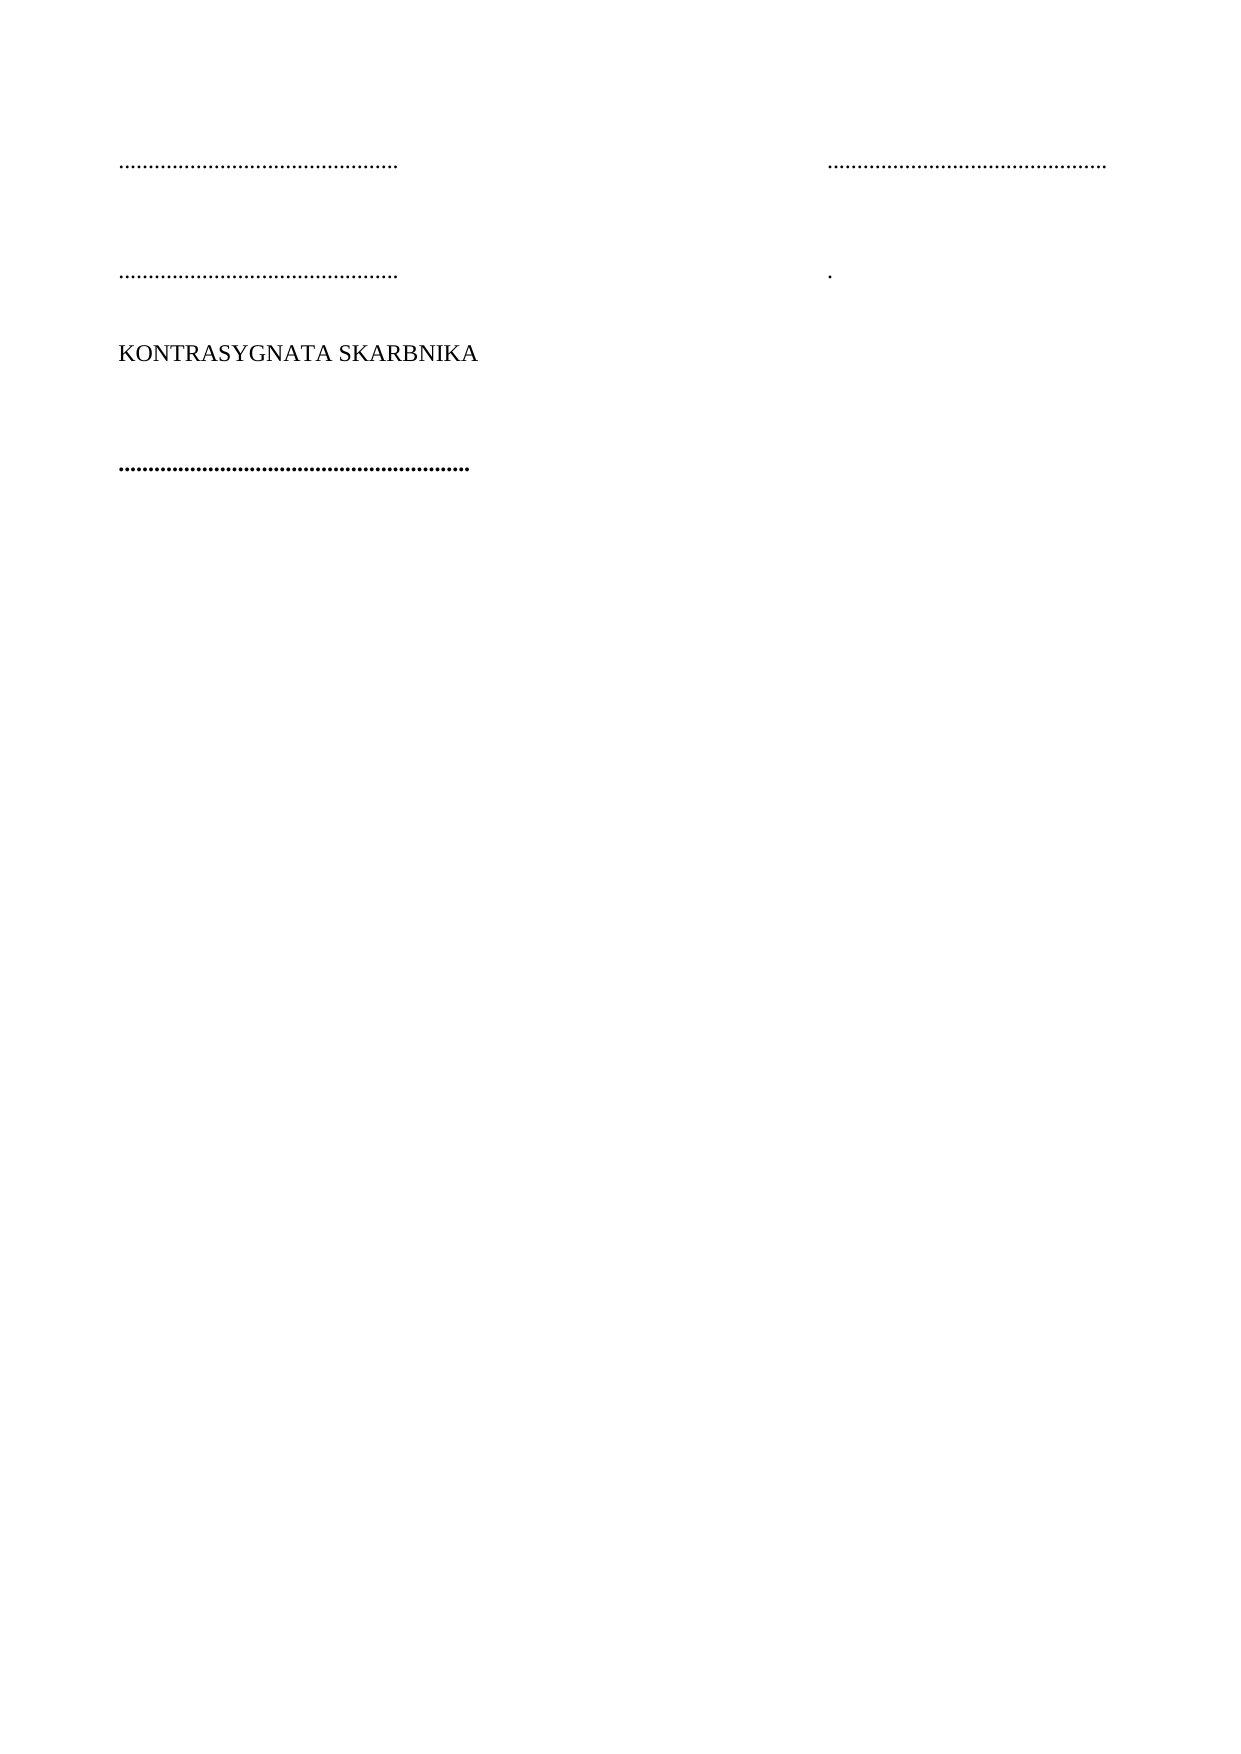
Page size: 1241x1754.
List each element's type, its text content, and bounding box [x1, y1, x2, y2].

text KONTRASYGNATA SKARBNIKA [118, 339, 1122, 367]
text ........................................................... [118, 449, 1122, 477]
text ............................................... . [118, 256, 1122, 284]
text ............................................... ............................................... [118, 146, 1122, 173]
